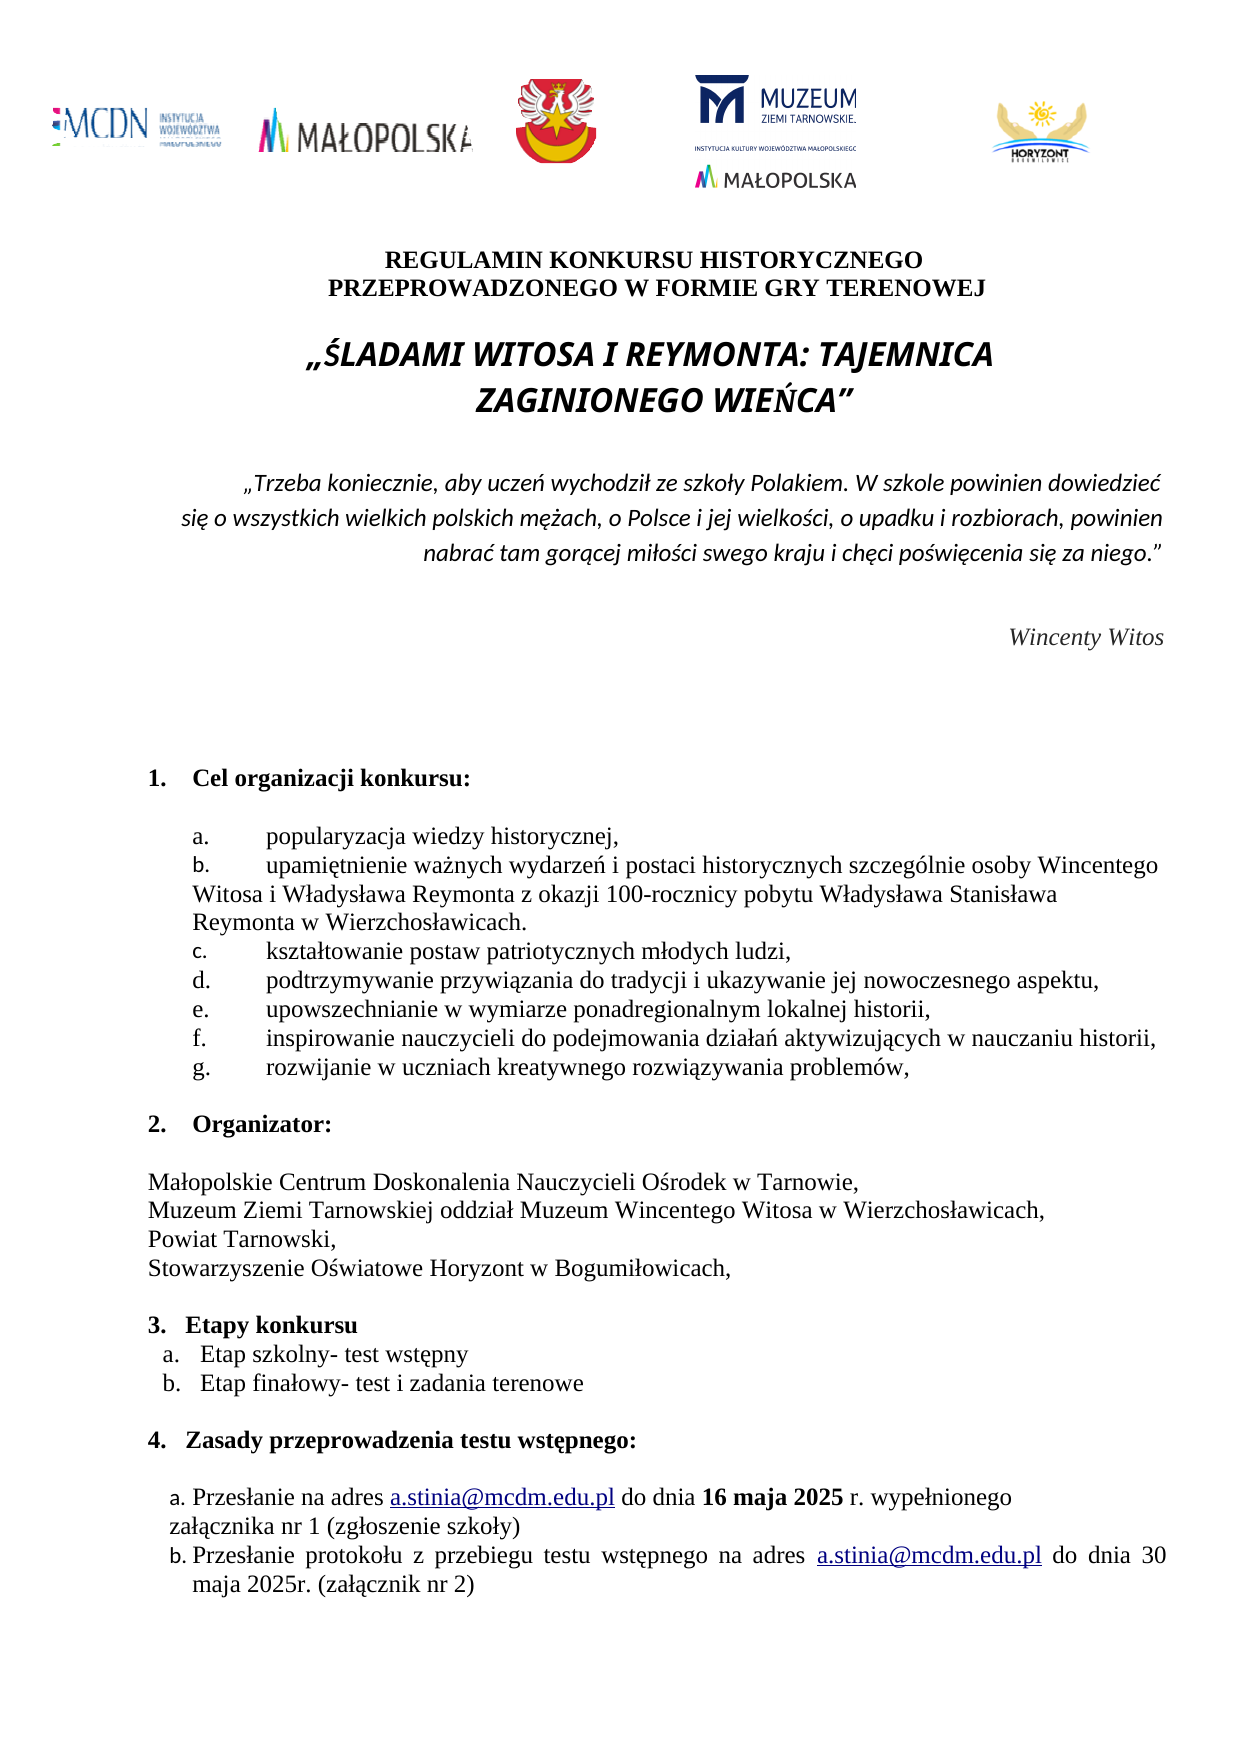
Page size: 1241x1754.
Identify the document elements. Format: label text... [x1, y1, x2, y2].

list Etapy konkursu [148, 1310, 1167, 1339]
list Cel organizacji konkursu: [148, 763, 1167, 792]
text Stowarzyszenie Oświatowe Horyzont w Bogumiłowicach, [148, 1253, 1167, 1282]
list Etap szkolny- test wstępny [162, 1339, 1167, 1368]
text „Trzeba koniecznie, aby uczeń wychodził ze szkoły Polakiem. W szkole powinien dowiedzieć się o wszystkich wielkich polskich mężach, o Polsce i jej wielkości, o upadku i rozbiorach, powinien nabrać tam gorącej miłości swego kraju i chęci poświęcenia się za niego.” [148, 467, 1167, 568]
list popularyzacja wiedzy historycznej, [192, 821, 1167, 850]
list podtrzymywanie przywiązania do tradycji i ukazywanie jej nowoczesnego aspektu, [192, 965, 1167, 994]
text Małopolskie Centrum Doskonalenia Nauczycieli Ośrodek w Tarnowie, [148, 1167, 1167, 1195]
list Zasady przeprowadzenia testu wstępnego: [148, 1425, 1167, 1454]
text „ŚLADAMI WITOSA I REYMONTA: TAJEMNICA [148, 331, 1167, 376]
text REGULAMIN KONKURSU HISTORYCZNEGO PRZEPROWADZONEGO W FORMIE GRY TERENOWEJ [148, 245, 1167, 302]
text Wincenty Witos [148, 622, 1167, 679]
text Powiat Tarnowski, [148, 1224, 1167, 1253]
list Organizator: [148, 1109, 1167, 1138]
list Przesłanie protokołu z przebiegu testu wstępnego na adres a.stinia@mcdm.edu.pl do dnia 30 maja 2025r. (załącznik nr 2) [169, 1540, 1167, 1598]
list Etap finałowy- test i zadania terenowe [162, 1368, 1167, 1397]
list upowszechnianie w wymiarze ponadregionalnym lokalnej historii, [192, 994, 1167, 1023]
list Przesłanie na adres a.stinia@mcdm.edu.pl do dnia 16 maja 2025 r. wypełnionego [169, 1482, 1167, 1511]
list inspirowanie nauczycieli do podejmowania działań aktywizujących w nauczaniu historii, [192, 1023, 1167, 1052]
list upamiętnienie ważnych wydarzeń i postaci historycznych szczególnie osoby Wincentego Witosa i Władysława Reymonta z okazji 100-rocznicy pobytu Władysława Stanisława Reymonta w Wierzchosławicach. [192, 850, 1167, 936]
list kształtowanie postaw patriotycznych młodych ludzi, [192, 936, 1167, 965]
text Muzeum Ziemi Tarnowskiej oddział Muzeum Wincentego Witosa w Wierzchosławicach, [148, 1195, 1167, 1224]
list rozwijanie w uczniach kreatywnego rozwiązywania problemów, [192, 1052, 1167, 1080]
list załącznika nr 1 (zgłoszenie szkoły) [169, 1511, 1167, 1540]
text ZAGINIONEGO WIEŃCA” [148, 376, 1167, 422]
